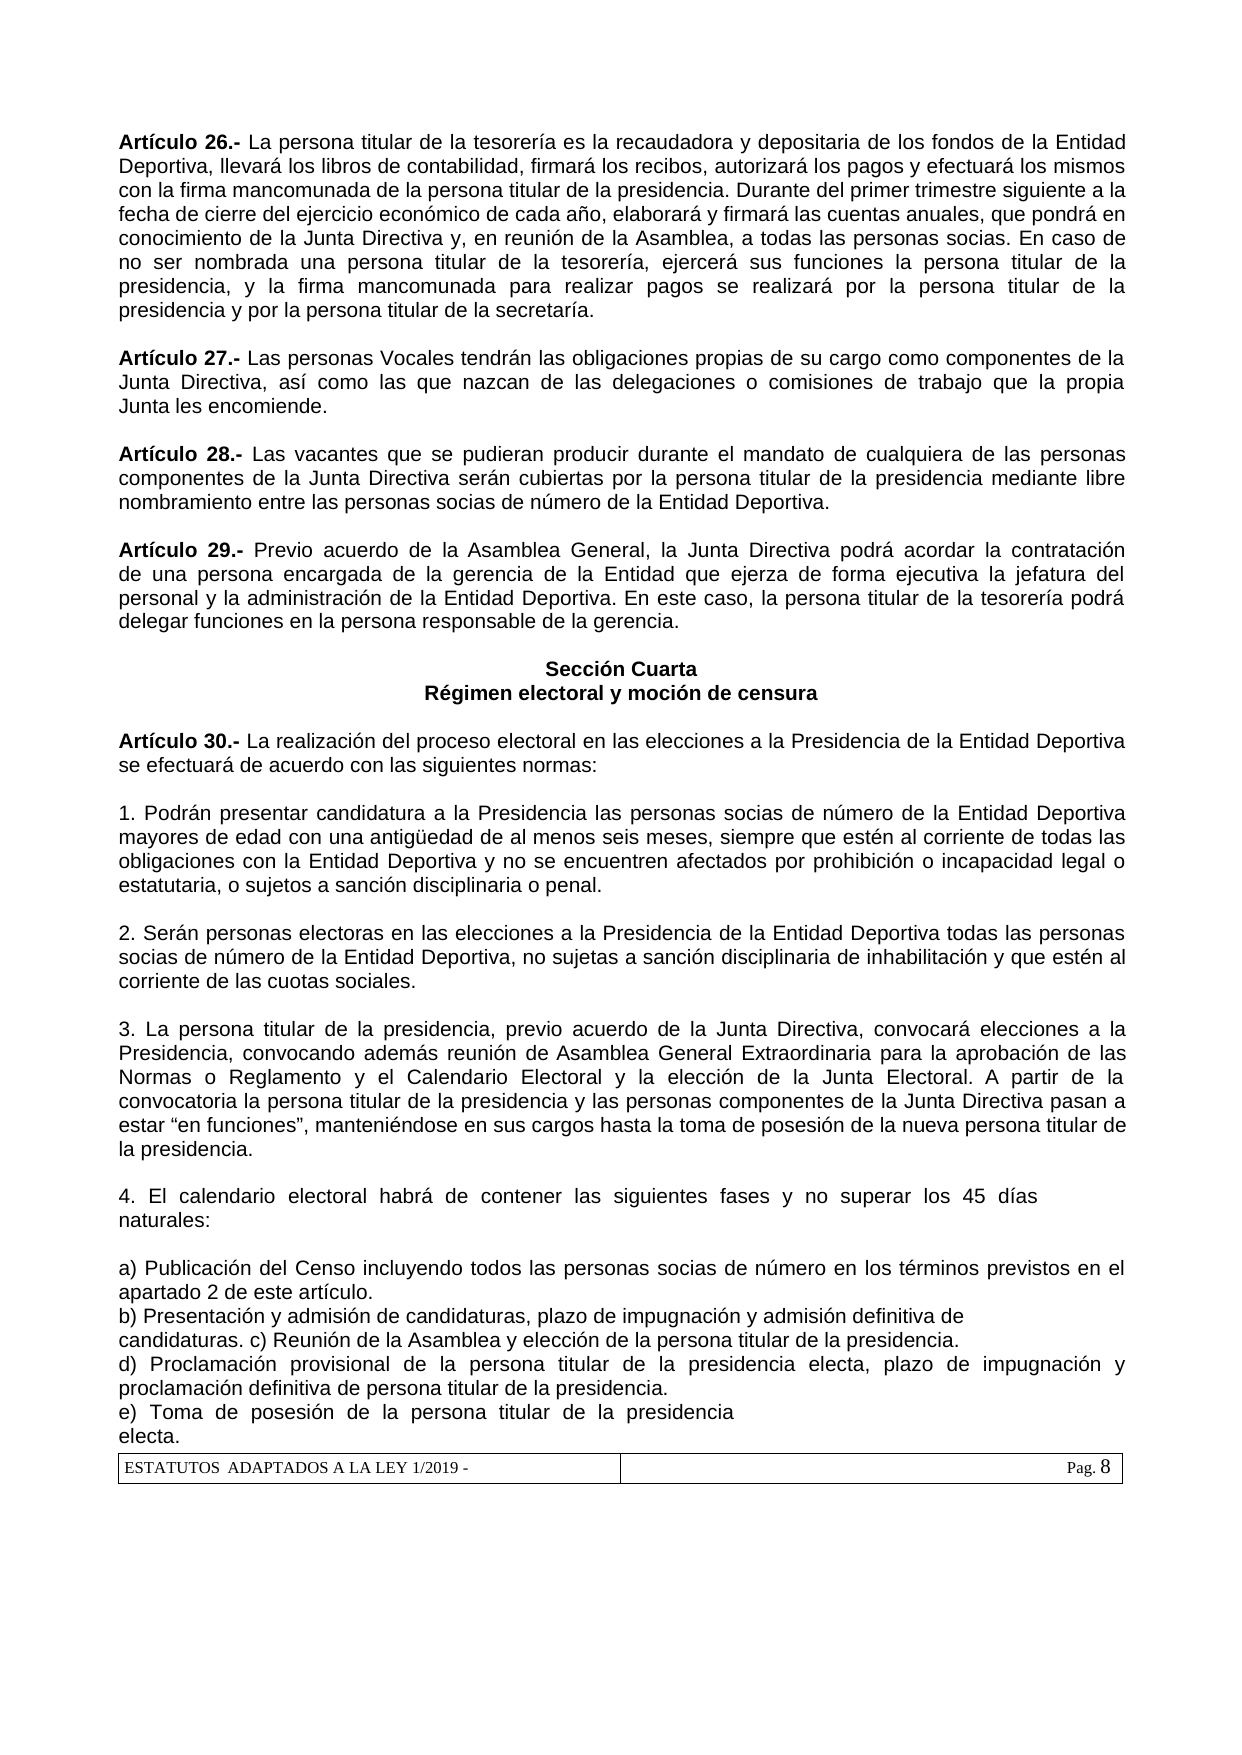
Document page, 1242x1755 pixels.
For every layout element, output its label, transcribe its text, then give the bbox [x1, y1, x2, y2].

text 3. La persona titular de la presidencia, previo acuerdo de la Junta Directiva, convocará elecciones a la Presidencia, convocando además reunión de Asamblea General Extraordinaria para la aprobación de las Normas o Reglamento y el Calendario Electoral y la elección de la Junta Electoral. A partir de la convocatoria la persona titular de la presidencia y las personas componentes de la Junta Directiva pasan a estar “en funciones”, manteniéndose en sus cargos hasta la toma de posesión de la nueva persona titular de la presidencia. [118, 1017, 1126, 1160]
text b) Presentación y admisión de candidaturas, plazo de impugnación y admisión definitiva de candidaturas. c) Reunión de la Asamblea y elección de la persona titular de la presidencia. [118, 1304, 1095, 1352]
text 4. El calendario electoral habrá de contener las siguientes fases y no superar los 45 días naturales: [118, 1184, 1037, 1232]
text 1. Podrán presentar candidatura a la Presidencia las personas socias de número de la Entidad Deportiva mayores de edad con una antigüedad de al menos seis meses, siempre que estén al corriente de todas las obligaciones con la Entidad Deportiva y no se encuentren afectados por prohibición o incapacidad legal o estatutaria, o sujetos a sanción disciplinaria o penal. [118, 801, 1126, 897]
text Régimen electoral y moción de censura [421, 681, 821, 705]
text Sección Cuarta [541, 657, 701, 681]
text a) Publicación del Censo incluyendo todos las personas socias de número en los términos previstos en el apartado 2 de este artículo. [118, 1256, 1126, 1304]
text Artículo 30.- La realización del proceso electoral en las elecciones a la Presidencia de la Entidad Deportiva se efectuará de acuerdo con las siguientes normas: [118, 729, 1125, 777]
text e) Toma de posesión de la persona titular de la presidencia electa. [118, 1400, 734, 1448]
text Artículo 29.- Previo acuerdo de la Asamblea General, la Junta Directiva podrá acordar la contratación de una persona encargada de la gerencia de la Entidad que ejerza de forma ejecutiva la jefatura del personal y la administración de la Entidad Deportiva. En este caso, la persona titular de la tesorería podrá delegar funciones en la persona responsable de la gerencia. [118, 537, 1125, 633]
text d) Proclamación provisional de la persona titular de la presidencia electa, plazo de impugnación y proclamación definitiva de persona titular de la presidencia. [118, 1352, 1125, 1400]
text Artículo 26.- La persona titular de la tesorería es la recaudadora y depositaria de los fondos de la Entidad Deportiva, llevará los libros de contabilidad, firmará los recibos, autorizará los pagos y efectuará los mismos con la firma mancomunada de la persona titular de la presidencia. Durante del primer trimestre siguiente a la fecha de cierre del ejercicio económico de cada año, elaborará y firmará las cuentas anuales, que pondrá en conocimiento de la Junta Directiva y, en reunión de la Asamblea, a todas las personas socias. En caso de no ser nombrada una persona titular de la tesorería, ejercerá sus funciones la persona titular de la presidencia, y la firma mancomunada para realizar pagos se realizará por la persona titular de la presidencia y por la persona titular de la secretaría. [118, 130, 1126, 322]
text Artículo 27.- Las personas Vocales tendrán las obligaciones propias de su cargo como componentes de la Junta Directiva, así como las que nazcan de las delegaciones o comisiones de trabajo que la propia Junta les encomiende. [118, 346, 1125, 418]
text 2. Serán personas electoras en las elecciones a la Presidencia de la Entidad Deportiva todas las personas socias de número de la Entidad Deportiva, no sujetas a sanción disciplinaria de inhabilitación y que estén al corriente de las cuotas sociales. [118, 921, 1126, 993]
text Artículo 28.- Las vacantes que se pudieran producir durante el mandato de cualquiera de las personas componentes de la Junta Directiva serán cubiertas por la persona titular de la presidencia mediante libre nombramiento entre las personas socias de número de la Entidad Deportiva. [118, 442, 1126, 513]
